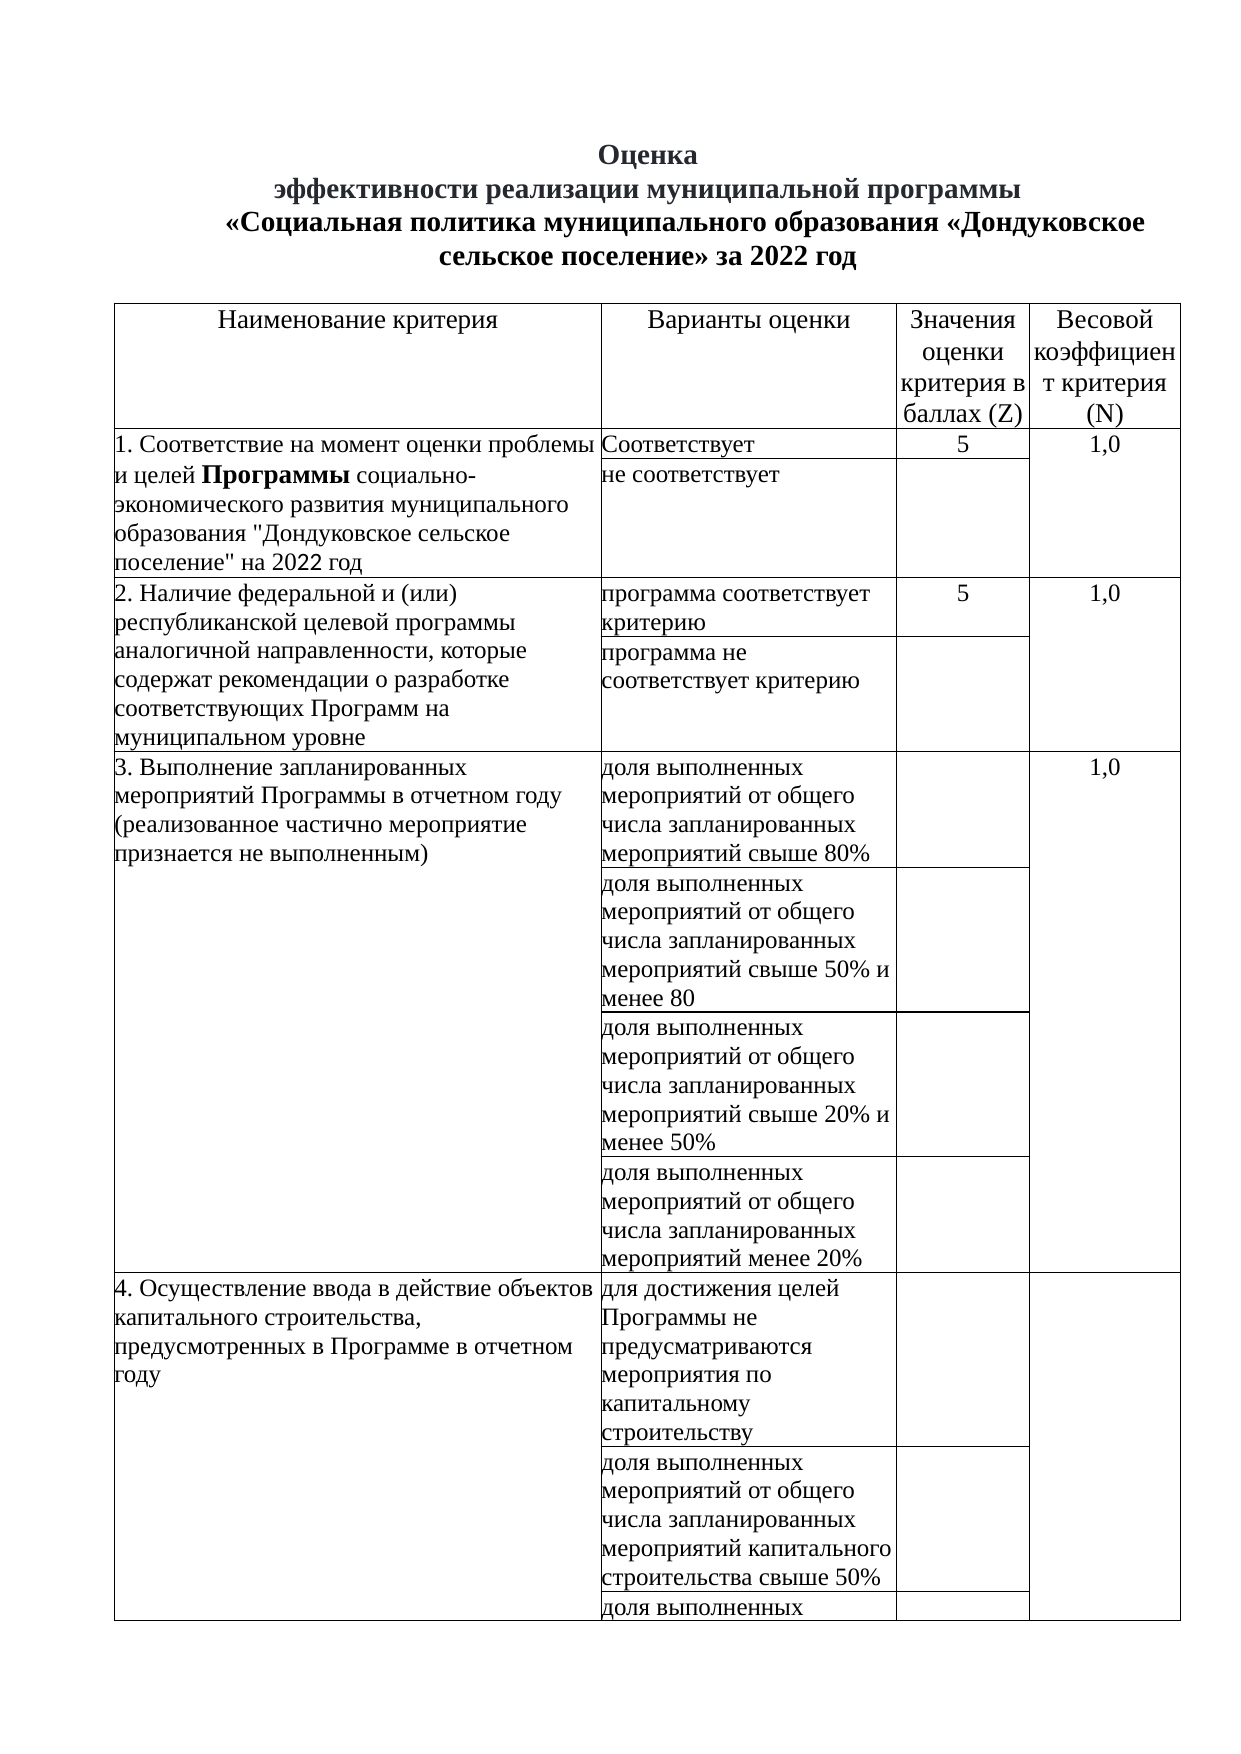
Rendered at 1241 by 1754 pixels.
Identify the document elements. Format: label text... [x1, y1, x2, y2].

text «Социальная политика муниципального образования «Дондуковское сельское поселение» за 2022 год [114, 204, 1181, 271]
table_cell 1,0 [1030, 752, 1180, 1272]
table_cell 5 [897, 578, 1029, 636]
subtitle Оценка эффективности реализации муниципальной программы [114, 137, 1181, 204]
table_cell 2. Наличие федеральной и (или) республиканской целевой программы аналогичной направленности, которые содержат рекомендации о разработке соответствующих Программ на муниципальном уровне [115, 578, 601, 751]
table_header Весовой коэффициент критерия (N) [1030, 304, 1180, 428]
table_header Значения оценки критерия в баллах (Z) [897, 304, 1029, 428]
table_cell доля выполненных мероприятий от общего числа запланированных мероприятий свыше 50% и менее 80 [602, 868, 896, 1011]
table_cell доля выполненных мероприятий от общего числа запланированных мероприятий свыше 20% и менее 50% [602, 1013, 896, 1156]
table_cell 1,0 [1030, 429, 1180, 577]
table_cell 3. Выполнение запланированных мероприятий Программы в отчетном году (реализованное частично мероприятие признается не выполненным) [115, 752, 601, 1272]
table_cell Соответствует [602, 429, 896, 458]
table_cell [1030, 1273, 1180, 1620]
table_cell [897, 1013, 1029, 1156]
table_cell не соответствует [602, 459, 896, 577]
table_cell доля выполненных мероприятий от общего числа запланированных мероприятий менее 20% [602, 1157, 896, 1272]
table_cell программа соответствует критерию [602, 578, 896, 636]
table_cell [897, 868, 1029, 1011]
table_cell 1. Соответствие на момент оценки проблемы и целей Программы социально-экономического развития муниципального образования "Дондуковское сельское поселение" на 2022 год [115, 429, 601, 577]
table_cell [897, 752, 1029, 867]
table_cell [897, 1447, 1029, 1591]
table_cell для достижения целей Программы не предусматриваются мероприятия по капитальному строительству [602, 1273, 896, 1446]
table_cell программа не соответствует критерию [602, 637, 896, 751]
table_header Наименование критерия [115, 304, 601, 428]
table_cell [897, 637, 1029, 751]
table_cell [897, 1273, 1029, 1446]
table_cell [897, 1592, 1029, 1620]
table_cell [897, 1157, 1029, 1272]
table_cell 5 [897, 429, 1029, 458]
table_cell [897, 459, 1029, 577]
table_header Варианты оценки [602, 304, 896, 428]
table_cell 1,0 [1030, 578, 1180, 751]
table_cell доля выполненных мероприятий от общего числа запланированных мероприятий капитального строительства свыше 50% [602, 1447, 896, 1591]
table_cell доля выполненных [602, 1592, 896, 1620]
table_cell 4. Осуществление ввода в действие объектов капитального строительства, предусмотренных в Программе в отчетном году [115, 1273, 601, 1620]
table_cell доля выполненных мероприятий от общего числа запланированных мероприятий свыше 80% [602, 752, 896, 867]
